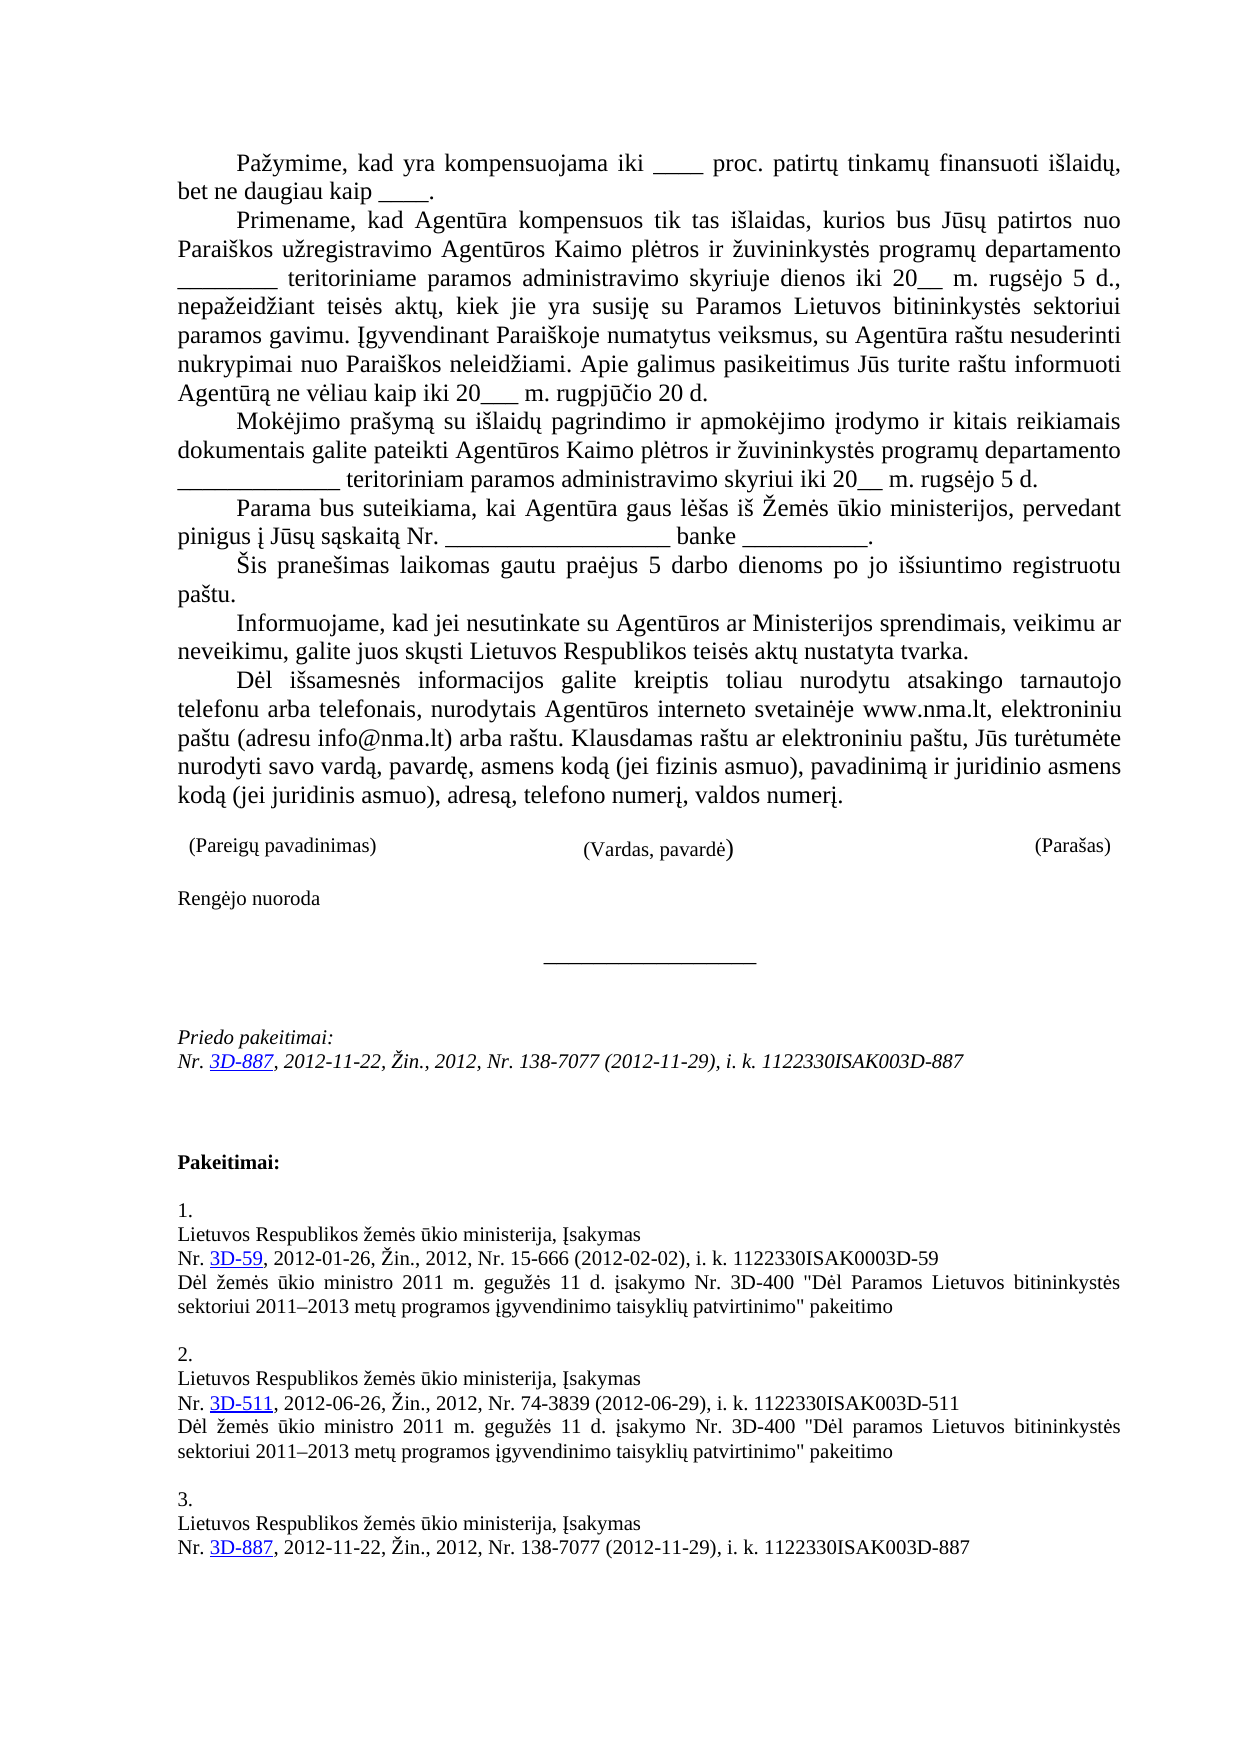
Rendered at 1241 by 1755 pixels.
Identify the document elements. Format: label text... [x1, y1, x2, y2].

table_header (Pareigų pavadinimas) [177, 833, 504, 862]
text 3. [177, 1487, 1122, 1511]
text Pakeitimai: [177, 1150, 1122, 1174]
text Parama bus suteikiama, kai Agentūra gaus lėšas iš Žemės ūkio ministerijos, pervedant pinigus į Jūsų sąskaitą Nr. __________________ banke __________. [177, 493, 1122, 550]
text Informuojame, kad jei nesutinkate su Agentūros ar Ministerijos sprendimais, veikimu ar neveikimu, galite juos skųsti Lietuvos Respublikos teisės aktų nustatyta tvarka. [177, 608, 1122, 665]
text Šis pranešimas laikomas gautu praėjus 5 darbo dienoms po jo išsiuntimo registruotu paštu. [177, 550, 1122, 608]
text 2. [177, 1342, 1122, 1366]
text Nr. 3D-887, 2012-11-22, Žin., 2012, Nr. 138-7077 (2012-11-29), i. k. 1122330ISAK003D-887 [177, 1049, 1122, 1073]
text Dėl žemės ūkio ministro 2011 m. gegužės 11 d. įsakymo Nr. 3D-400 "Dėl paramos Lietuvos bitininkystės sektoriui 2011–2013 metų programos įgyvendinimo taisyklių patvirtinimo" pakeitimo [177, 1414, 1122, 1463]
text Lietuvos Respublikos žemės ūkio ministerija, Įsakymas [177, 1511, 1122, 1535]
text 1. [177, 1198, 1122, 1222]
text Dėl išsamesnės informacijos galite kreiptis toliau nurodytu atsakingo tarnautojo telefonu arba telefonais, nurodytais Agentūros interneto svetainėje www.nma.lt, elektroniniu paštu (adresu info@nma.lt) arba raštu. Klausdamas raštu ar elektroniniu paštu, Jūs turėtumėte nurodyti savo vardą, pavardę, asmens kodą (jei fizinis asmuo), pavadinimą ir juridinio asmens kodą (jei juridinis asmuo), adresą, telefono numerį, valdos numerį. [177, 665, 1122, 809]
text Mokėjimo prašymą su išlaidų pagrindimo ir apmokėjimo įrodymo ir kitais reikiamais dokumentais galite pateikti Agentūros Kaimo plėtros ir žuvininkystės programų departamento _____________ teritoriniam paramos administravimo skyriui iki 20__ m. rugsėjo 5 d. [177, 406, 1122, 493]
text Priedo pakeitimai: [177, 1025, 1122, 1049]
text Pažymime, kad yra kompensuojama iki ____ proc. patirtų tinkamų finansuoti išlaidų, bet ne daugiau kaip ____. [177, 148, 1122, 205]
text Lietuvos Respublikos žemės ūkio ministerija, Įsakymas [177, 1366, 1122, 1390]
text Primename, kad Agentūra kompensuos tik tas išlaidas, kurios bus Jūsų patirtos nuo Paraiškos užregistravimo Agentūros Kaimo plėtros ir žuvininkystės programų departamento ________ teritoriniame paramos administravimo skyriuje dienos iki 20__ m. rugsėjo 5 d., nepažeidžiant teisės aktų, kiek jie yra susiję su Paramos Lietuvos bitininkystės sektoriui paramos gavimu. Įgyvendinant Paraiškoje numatytus veiksmus, su Agentūra raštu nesuderinti nukrypimai nuo Paraiškos neleidžiami. Apie galimus pasikeitimus Jūs turite raštu informuoti Agentūrą ne vėliau kaip iki 20___ m. rugpjūčio 20 d. [177, 205, 1122, 406]
table_header (Vardas, pavardė) [504, 833, 812, 862]
text Rengėjo nuoroda [177, 886, 1122, 910]
text Nr. 3D-887, 2012-11-22, Žin., 2012, Nr. 138-7077 (2012-11-29), i. k. 1122330ISAK003D-887 [177, 1535, 1122, 1559]
text _________________ [177, 938, 1122, 967]
text Dėl žemės ūkio ministro 2011 m. gegužės 11 d. įsakymo Nr. 3D-400 "Dėl Paramos Lietuvos bitininkystės sektoriui 2011–2013 metų programos įgyvendinimo taisyklių patvirtinimo" pakeitimo [177, 1270, 1122, 1318]
text Lietuvos Respublikos žemės ūkio ministerija, Įsakymas [177, 1222, 1122, 1246]
text Nr. 3D-511, 2012-06-26, Žin., 2012, Nr. 74-3839 (2012-06-29), i. k. 1122330ISAK003D-511 [177, 1390, 1122, 1414]
table_header (Parašas) [813, 833, 1122, 862]
text Nr. 3D-59, 2012-01-26, Žin., 2012, Nr. 15-666 (2012-02-02), i. k. 1122330ISAK0003D-59 [177, 1246, 1122, 1270]
